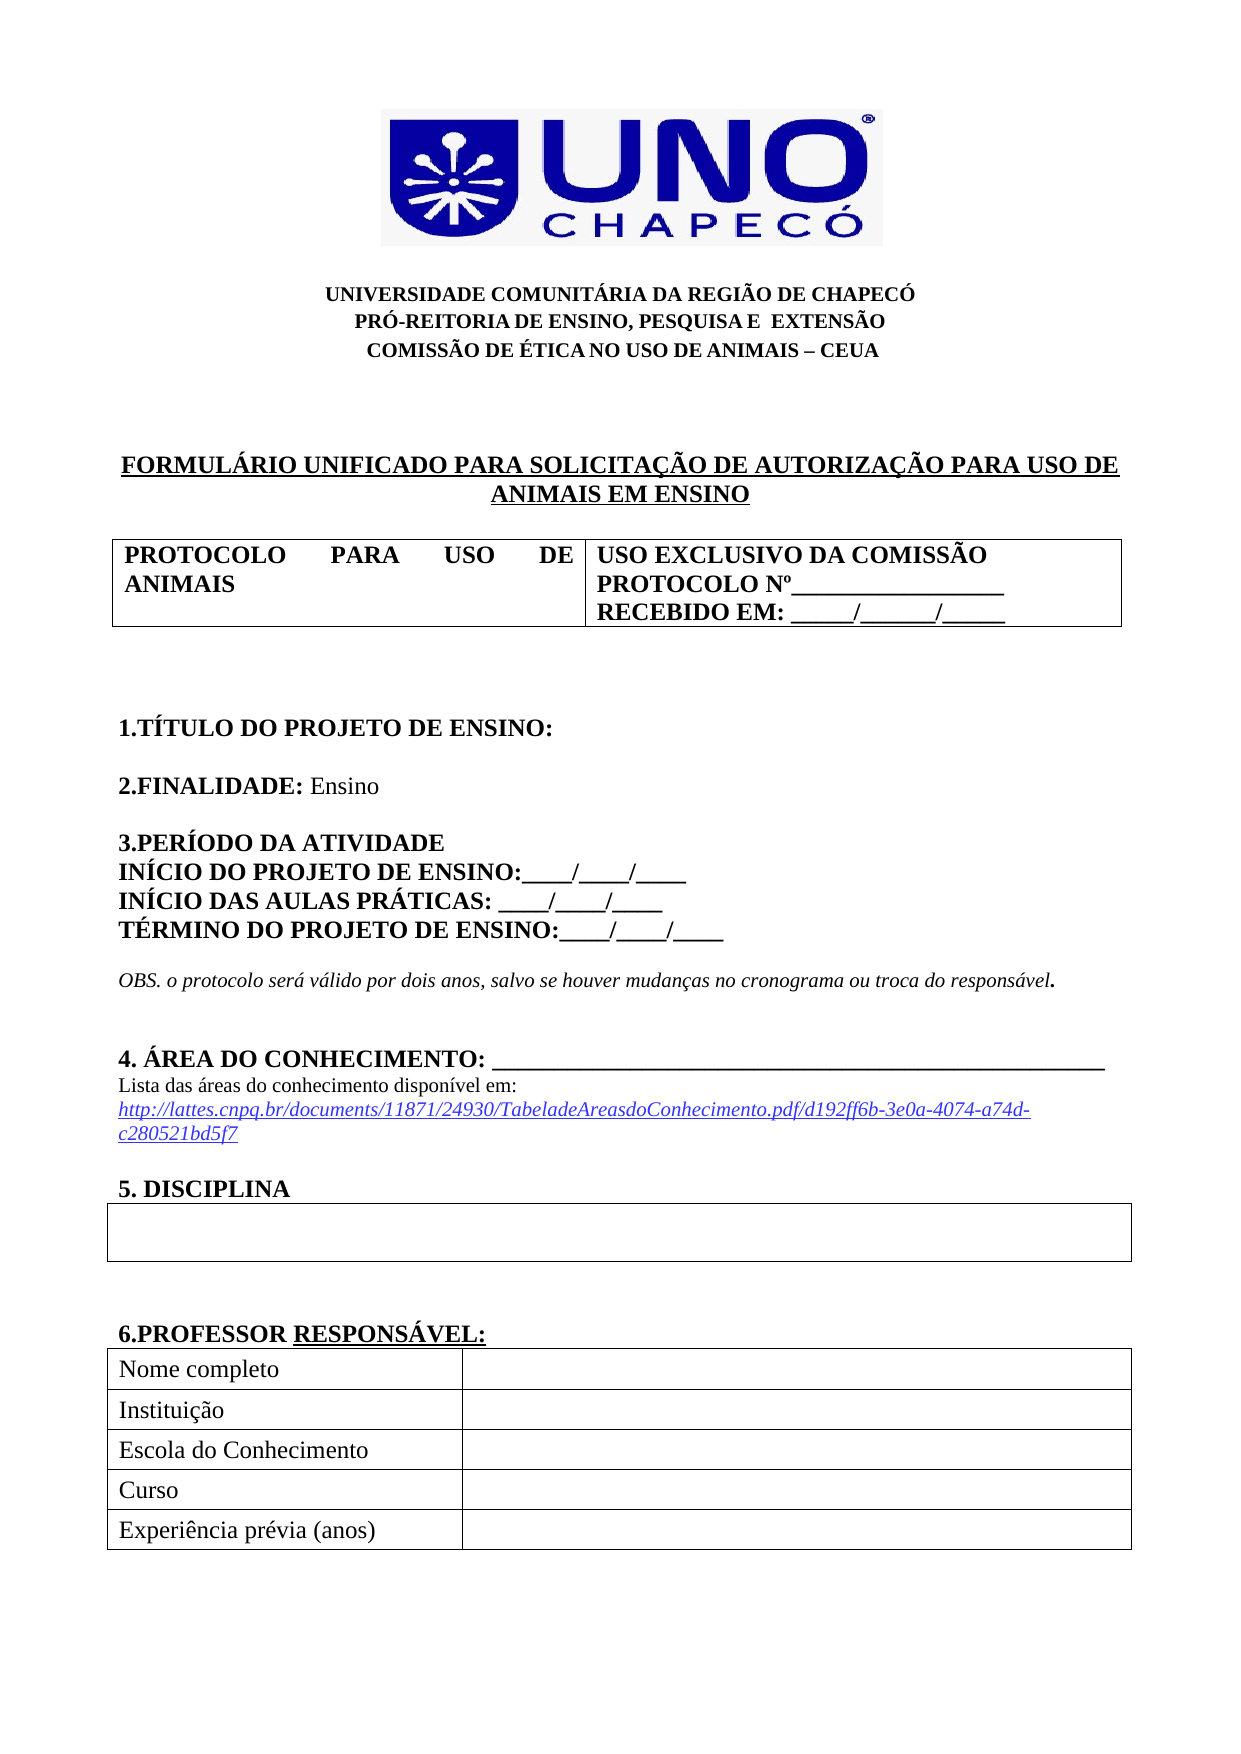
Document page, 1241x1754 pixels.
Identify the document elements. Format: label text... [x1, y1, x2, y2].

subtitle UNIVERSIDADE COMUNITÁRIA DA REGIÃO DE CHAPECÓ [118, 282, 1122, 306]
text 2.FINALIDADE: Ensino [118, 771, 1122, 800]
text FORMULÁRIO UNIFICADO PARA SOLICITAÇÃO DE AUTORIZAÇÃO PARA USO DE ANIMAIS EM ENSINO [118, 450, 1122, 508]
text 5. DISCIPLINA [118, 1174, 1122, 1202]
text TÉRMINO DO PROJETO DE ENSINO:____/____/____ [118, 915, 1122, 943]
table_cell [463, 1510, 1131, 1549]
text http://lattes.cnpq.br/documents/11871/24930/TabeladeAreasdoConhecimento.pdf/d192ff6b-3e0a-4074-a74d-c280521bd5f7 [118, 1097, 1122, 1145]
text OBS. o protocolo será válido por dois anos, salvo se houver mudanças no cronograma ou troca do responsável. [118, 968, 1122, 992]
table_cell Instituição [108, 1390, 462, 1429]
table_header Nome completo [108, 1349, 462, 1388]
table_cell [463, 1430, 1131, 1469]
text Lista das áreas do conhecimento disponível em: [118, 1073, 1122, 1097]
text 1.TÍTULO DO PROJETO DE ENSINO: [118, 713, 1122, 742]
table_header [463, 1349, 1131, 1388]
text INÍCIO DO PROJETO DE ENSINO:____/____/____ [118, 857, 1122, 886]
text 3.PERÍODO DA ATIVIDADE [118, 828, 1122, 857]
table_header [108, 1204, 1131, 1261]
subtitle COMISSÃO DE ÉTICA NO USO DE ANIMAIS – CEUA [118, 337, 1122, 362]
subtitle PRÓ-REITORIA DE ENSINO, PESQUISA E EXTENSÃO [118, 308, 1122, 333]
table_cell Experiência prévia (anos) [108, 1510, 462, 1549]
text 4. ÁREA DO CONHECIMENTO: _________________________________________________ [118, 1044, 1122, 1073]
table_cell Curso [108, 1470, 462, 1509]
table_cell [463, 1470, 1131, 1509]
text 6.PROFESSOR RESPONSÁVEL: [118, 1319, 1122, 1348]
table_header PROTOCOLO PARA USO DE ANIMAIS [113, 540, 585, 626]
text INÍCIO DAS AULAS PRÁTICAS: ____/____/____ [118, 886, 1122, 915]
table_cell Escola do Conhecimento [108, 1430, 462, 1469]
table_cell [463, 1390, 1131, 1429]
